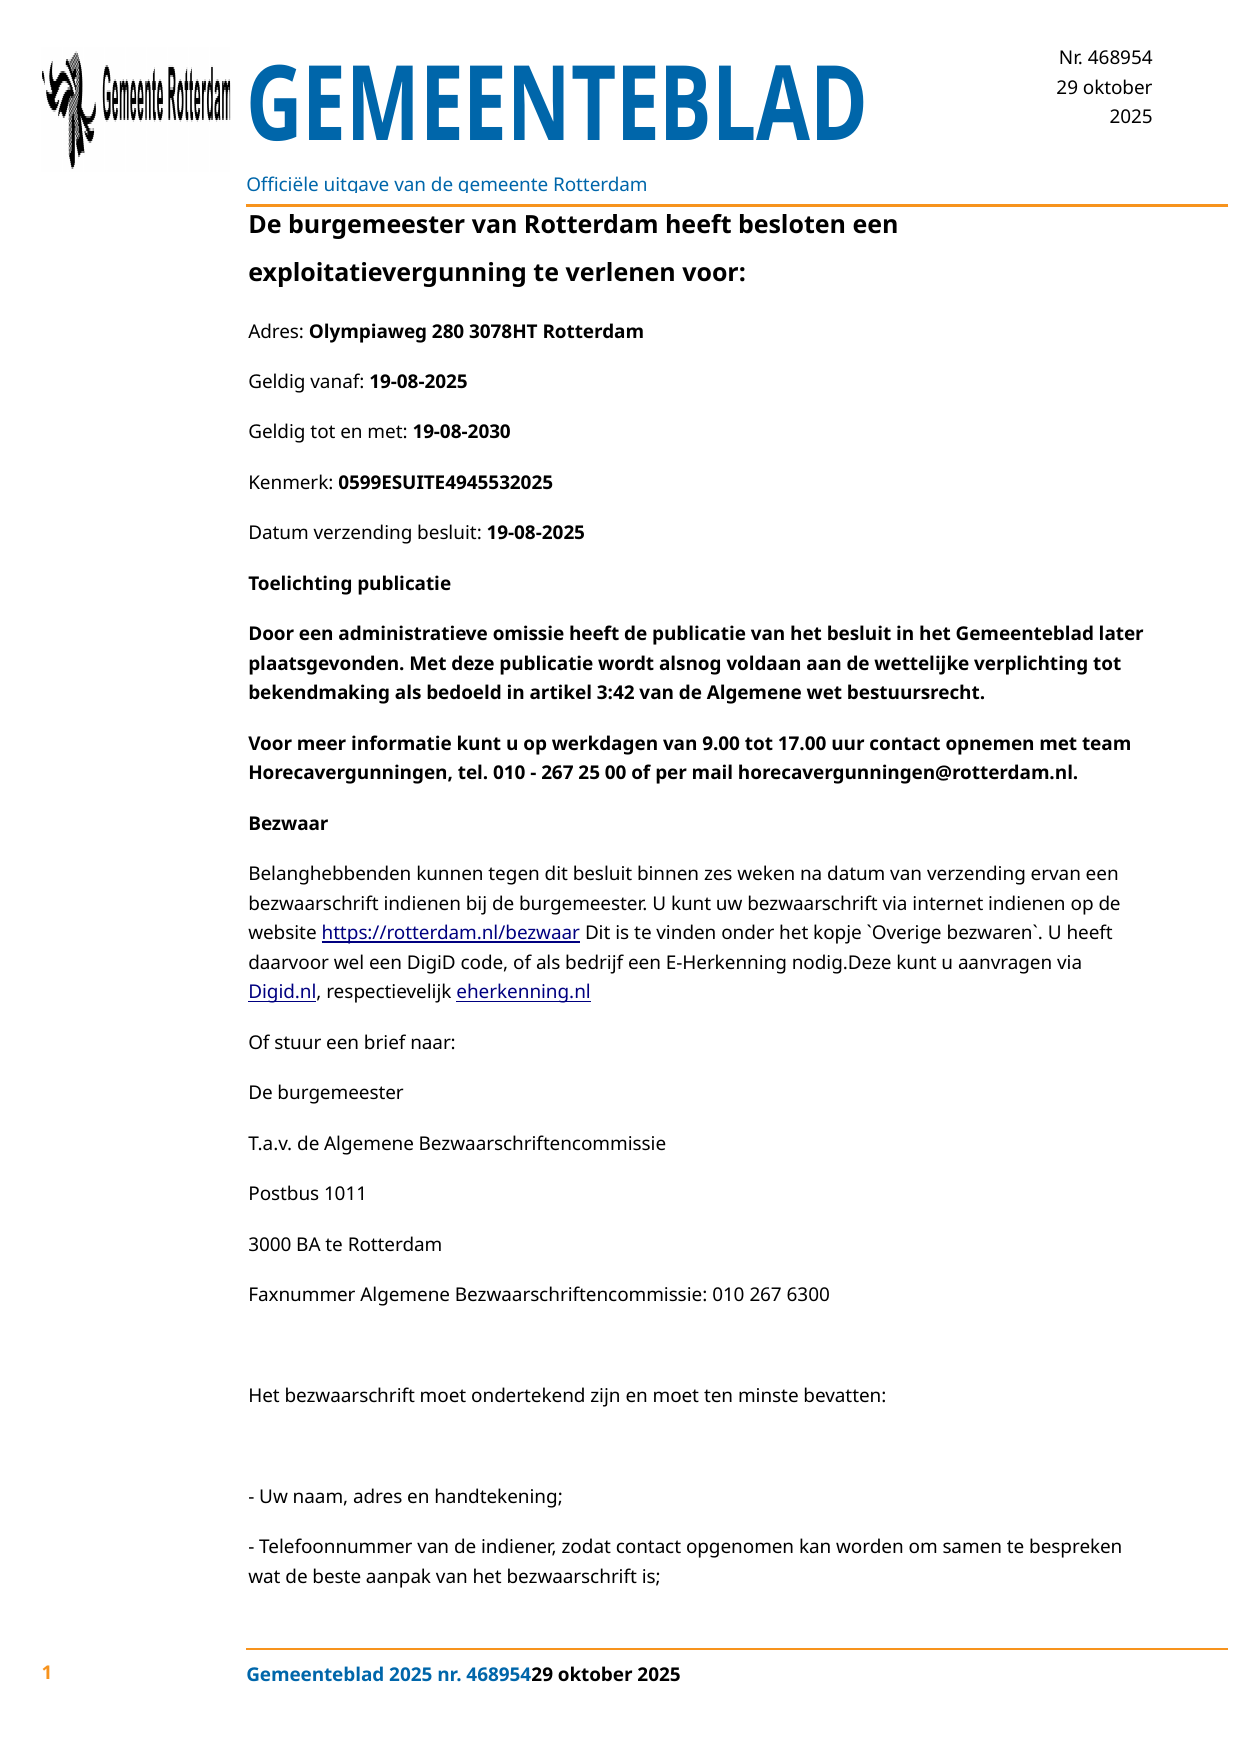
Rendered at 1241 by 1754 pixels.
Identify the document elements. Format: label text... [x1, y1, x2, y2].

text 3000 BA te Rotterdam [248, 1231, 1152, 1257]
text Adres: Olympiaweg 280 3078HT Rotterdam [248, 318, 1152, 344]
text Kenmerk: 0599ESUITE4945532025 [248, 469, 1152, 495]
text Door een administratieve omissie heeft de publicatie van het besluit in het Gemeenteblad later plaatsgevonden. Met deze publicatie wordt alsnog voldaan aan de wettelijke verplichting tot bekendmaking als bedoeld in artikel 3:42 van de Algemene wet bestuursrecht. [248, 620, 1152, 705]
text - Telefoonnummer van de indiener, zodat contact opgenomen kan worden om samen te bespreken wat de beste aanpak van het bezwaarschrift is; [248, 1533, 1152, 1589]
text Datum verzending besluit: 19-08-2025 [248, 519, 1152, 545]
text Het bezwaarschrift moet ondertekend zijn en moet ten minste bevatten: [248, 1382, 1152, 1408]
text Postbus 1011 [248, 1180, 1152, 1206]
text Geldig vanaf: 19-08-2025 [248, 368, 1152, 394]
picture [41, 47, 231, 172]
text Voor meer informatie kunt u op werkdagen van 9.00 tot 17.00 uur contact opnemen met team Horecavergunningen, tel. 010 - 267 25 00 of per mail horecavergunningen@rotterdam.nl. [248, 730, 1152, 785]
text Toelichting publicatie [248, 570, 1152, 596]
text Bezwaar [248, 810, 1152, 836]
text - Uw naam, adres en handtekening; [248, 1483, 1152, 1509]
text Of stuur een brief naar: [248, 1029, 1152, 1055]
text De burgemeester van Rotterdam heeft besloten een exploitatievergunning te verlenen voor: [248, 207, 1152, 288]
text Geldig tot en met: 19-08-2030 [248, 419, 1152, 444]
text Belanghebbenden kunnen tegen dit besluit binnen zes weken na datum van verzending ervan een bezwaarschrift indienen bij de burgemeester. U kunt uw bezwaarschrift via internet indienen op de website https://rotterdam.nl/bezwaar Dit is te vinden onder het kopje `Overige bezwaren`. U heeft daarvoor wel een DigiD code, of als bedrijf een E-Herkenning nodig.Deze kunt u aanvragen via Digid.nl, respectievelijk eherkenning.nl [248, 860, 1152, 1004]
text Faxnummer Algemene Bezwaarschriftencommissie: 010 267 6300 [248, 1281, 1152, 1307]
text De burgemeester [248, 1079, 1152, 1105]
text T.a.v. de Algemene Bezwaarschriftencommissie [248, 1130, 1152, 1156]
